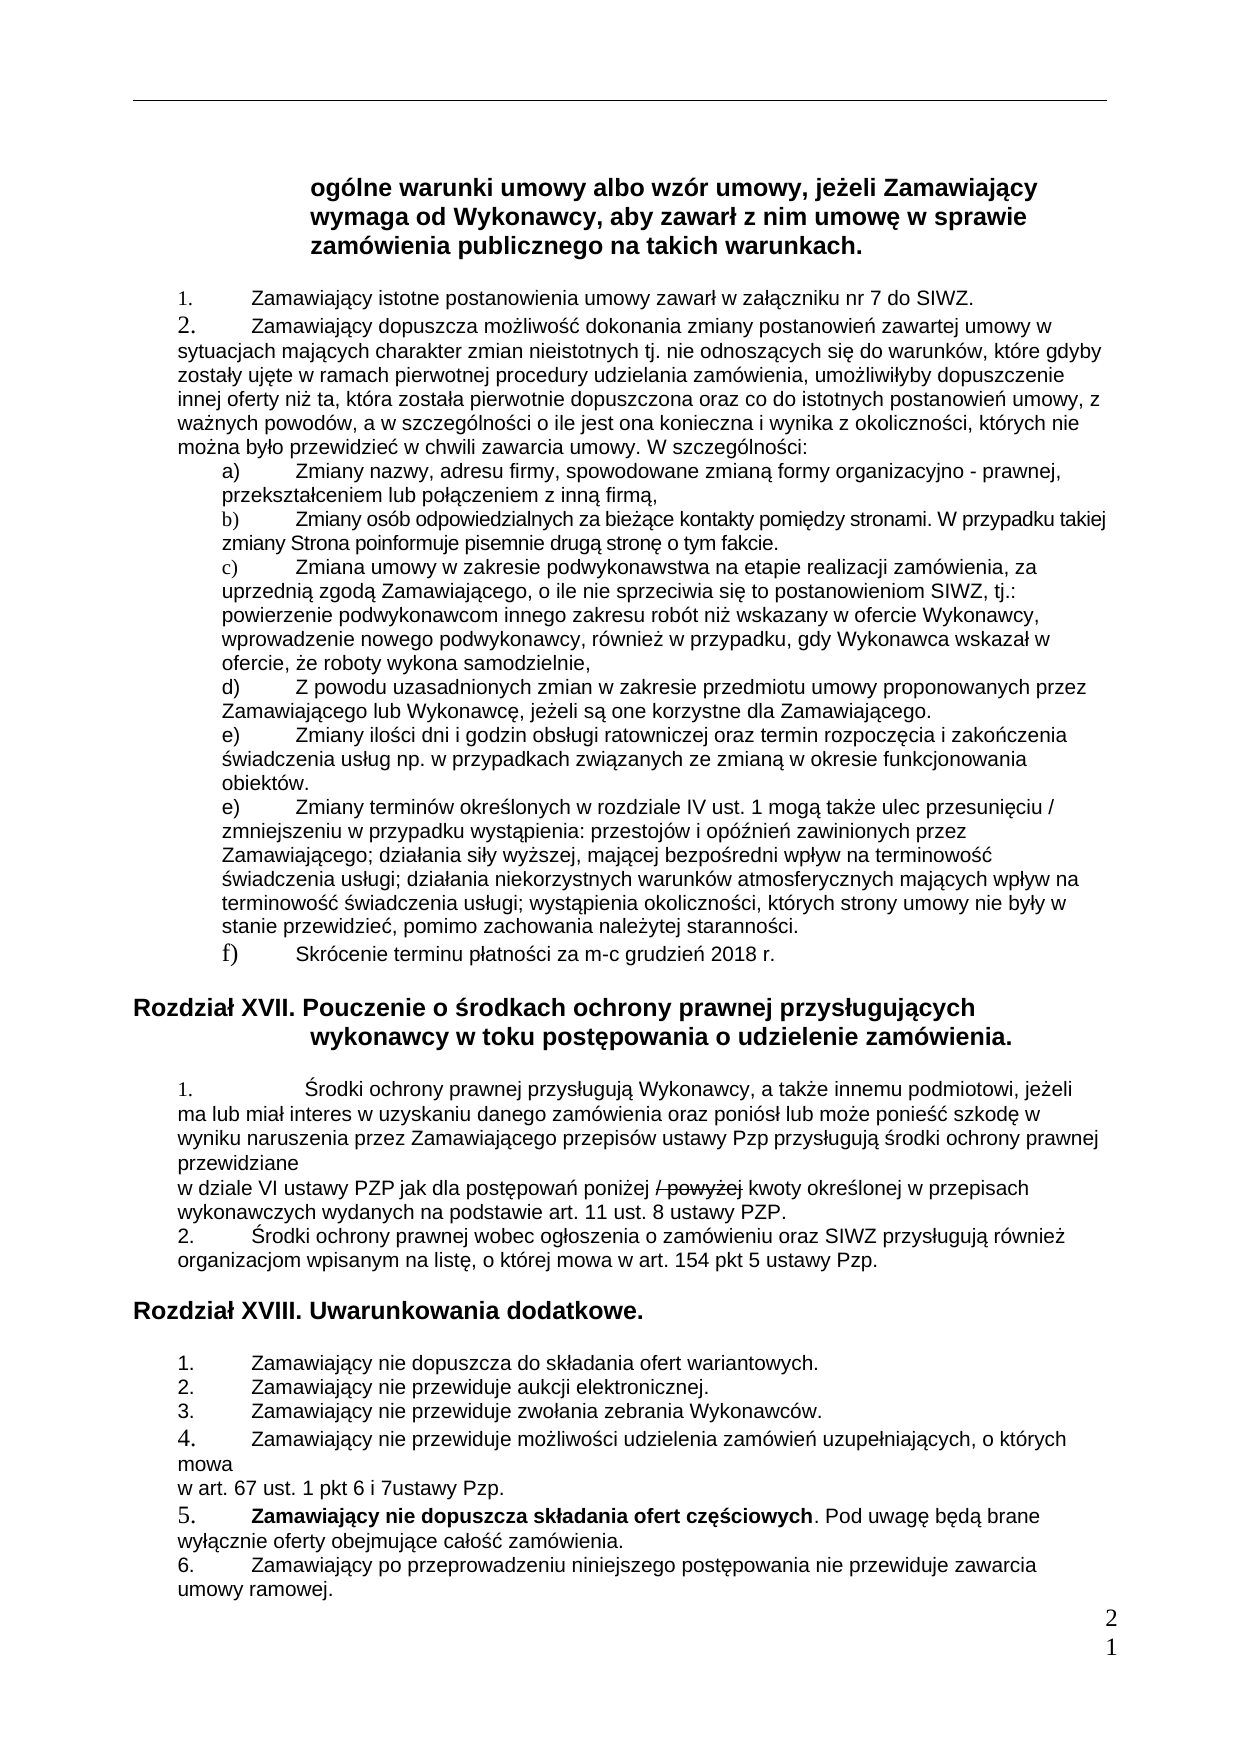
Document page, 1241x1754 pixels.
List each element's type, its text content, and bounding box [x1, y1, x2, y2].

list Zamawiający nie dopuszcza do składania ofert wariantowych. [177, 1351, 1107, 1375]
list Zamawiający dopuszcza możliwość dokonania zmiany postanowień zawartej umowy w sytuacjach mających charakter zmian nieistotnych tj. nie odnoszących się do warunków, które gdyby zostały ujęte w ramach pierwotnej procedury udzielania zamówienia, umożliwiłyby dopuszczenie innej oferty niż ta, która została pierwotnie dopuszczona oraz co do istotnych postanowień umowy, z ważnych powodów, a w szczególności o ile jest ona konieczna i wynika z okoliczności, których nie można było przewidzieć w chwili zawarcia umowy. W szczególności: [177, 310, 1107, 459]
list Środki ochrony prawnej wobec ogłoszenia o zamówieniu oraz SIWZ przysługują również organizacjom wpisanym na listę, o której mowa w art. 154 pkt 5 ustawy Pzp. [177, 1224, 1107, 1272]
list Środki ochrony prawnej przysługują Wykonawcy, a także innemu podmiotowi, jeżeli ma lub miał interes w uzyskaniu danego zamówienia oraz poniósł lub może ponieść szkodę w wyniku naruszenia przez Zamawiającego przepisów ustawy Pzp przysługują środki ochrony prawnej przewidziane w dziale VI ustawy PZP jak dla postępowań poniżej / powyżej kwoty określonej w przepisach wykonawczych wydanych na podstawie art. 11 ust. 8 ustawy PZP. [177, 1077, 1107, 1224]
list Zmiany nazwy, adresu firmy, spowodowane zmianą formy organizacyjno - prawnej, przekształceniem lub połączeniem z inną firmą, [222, 459, 1107, 507]
list Zamawiający istotne postanowienia umowy zawarł w załączniku nr 7 do SIWZ. [177, 286, 1107, 310]
list Zamawiający nie przewiduje aukcji elektronicznej. [177, 1375, 1107, 1399]
text ogólne warunki umowy albo wzór umowy, jeżeli Zamawiający wymaga od Wykonawcy, aby zawarł z nim umowę w sprawie zamówienia publicznego na takich warunkach. [133, 173, 1107, 260]
text Rozdział XVIII. Uwarunkowania dodatkowe. [133, 1296, 1107, 1325]
list Zamawiający nie przewiduje zwołania zebrania Wykonawców. [177, 1399, 1107, 1423]
list Skrócenie terminu płatności za m-c grudzień 2018 r. [222, 938, 1107, 967]
list Zamawiający nie dopuszcza składania ofert częściowych. Pod uwagę będą brane wyłącznie oferty obejmujące całość zamówienia. [177, 1500, 1107, 1552]
list Zmiana umowy w zakresie podwykonawstwa na etapie realizacji zamówienia, za uprzednią zgodą Zamawiającego, o ile nie sprzeciwia się to postanowieniom SIWZ, tj.: powierzenie podwykonawcom innego zakresu robót niż wskazany w ofercie Wykonawcy, wprowadzenie nowego podwykonawcy, również w przypadku, gdy Wykonawca wskazał w ofercie, że roboty wykona samodzielnie, [222, 555, 1107, 675]
list Z powodu uzasadnionych zmian w zakresie przedmiotu umowy proponowanych przez Zamawiającego lub Wykonawcę, jeżeli są one korzystne dla Zamawiającego. [222, 675, 1107, 723]
list Zmiany ilości dni i godzin obsługi ratowniczej oraz termin rozpoczęcia i zakończenia świadczenia usług np. w przypadkach związanych ze zmianą w okresie funkcjonowania obiektów. [222, 723, 1107, 794]
list Zamawiający po przeprowadzeniu niniejszego postępowania nie przewiduje zawarcia umowy ramowej. [177, 1552, 1107, 1600]
text Rozdział XVII. Pouczenie o środkach ochrony prawnej przysługujących wykonawcy w toku postępowania o udzielenie zamówienia. [133, 993, 1107, 1051]
list Zmiany terminów określonych w rozdziale IV ust. 1 mogą także ulec przesunięciu / zmniejszeniu w przypadku wystąpienia: przestojów i opóźnień zawinionych przez Zamawiającego; działania siły wyższej, mającej bezpośredni wpływ na terminowość świadczenia usługi; działania niekorzystnych warunków atmosferycznych mających wpływ na terminowość świadczenia usługi; wystąpienia okoliczności, których strony umowy nie były w stanie przewidzieć, pomimo zachowania należytej staranności. [222, 794, 1107, 938]
list Zmiany osób odpowiedzialnych za bieżące kontakty pomiędzy stronami. W przypadku takiej zmiany Strona poinformuje pisemnie drugą stronę o tym fakcie. [222, 507, 1107, 555]
list Zamawiający nie przewiduje możliwości udzielenia zamówień uzupełniających, o których mowa w art. 67 ust. 1 pkt 6 i 7ustawy Pzp. [177, 1423, 1107, 1500]
